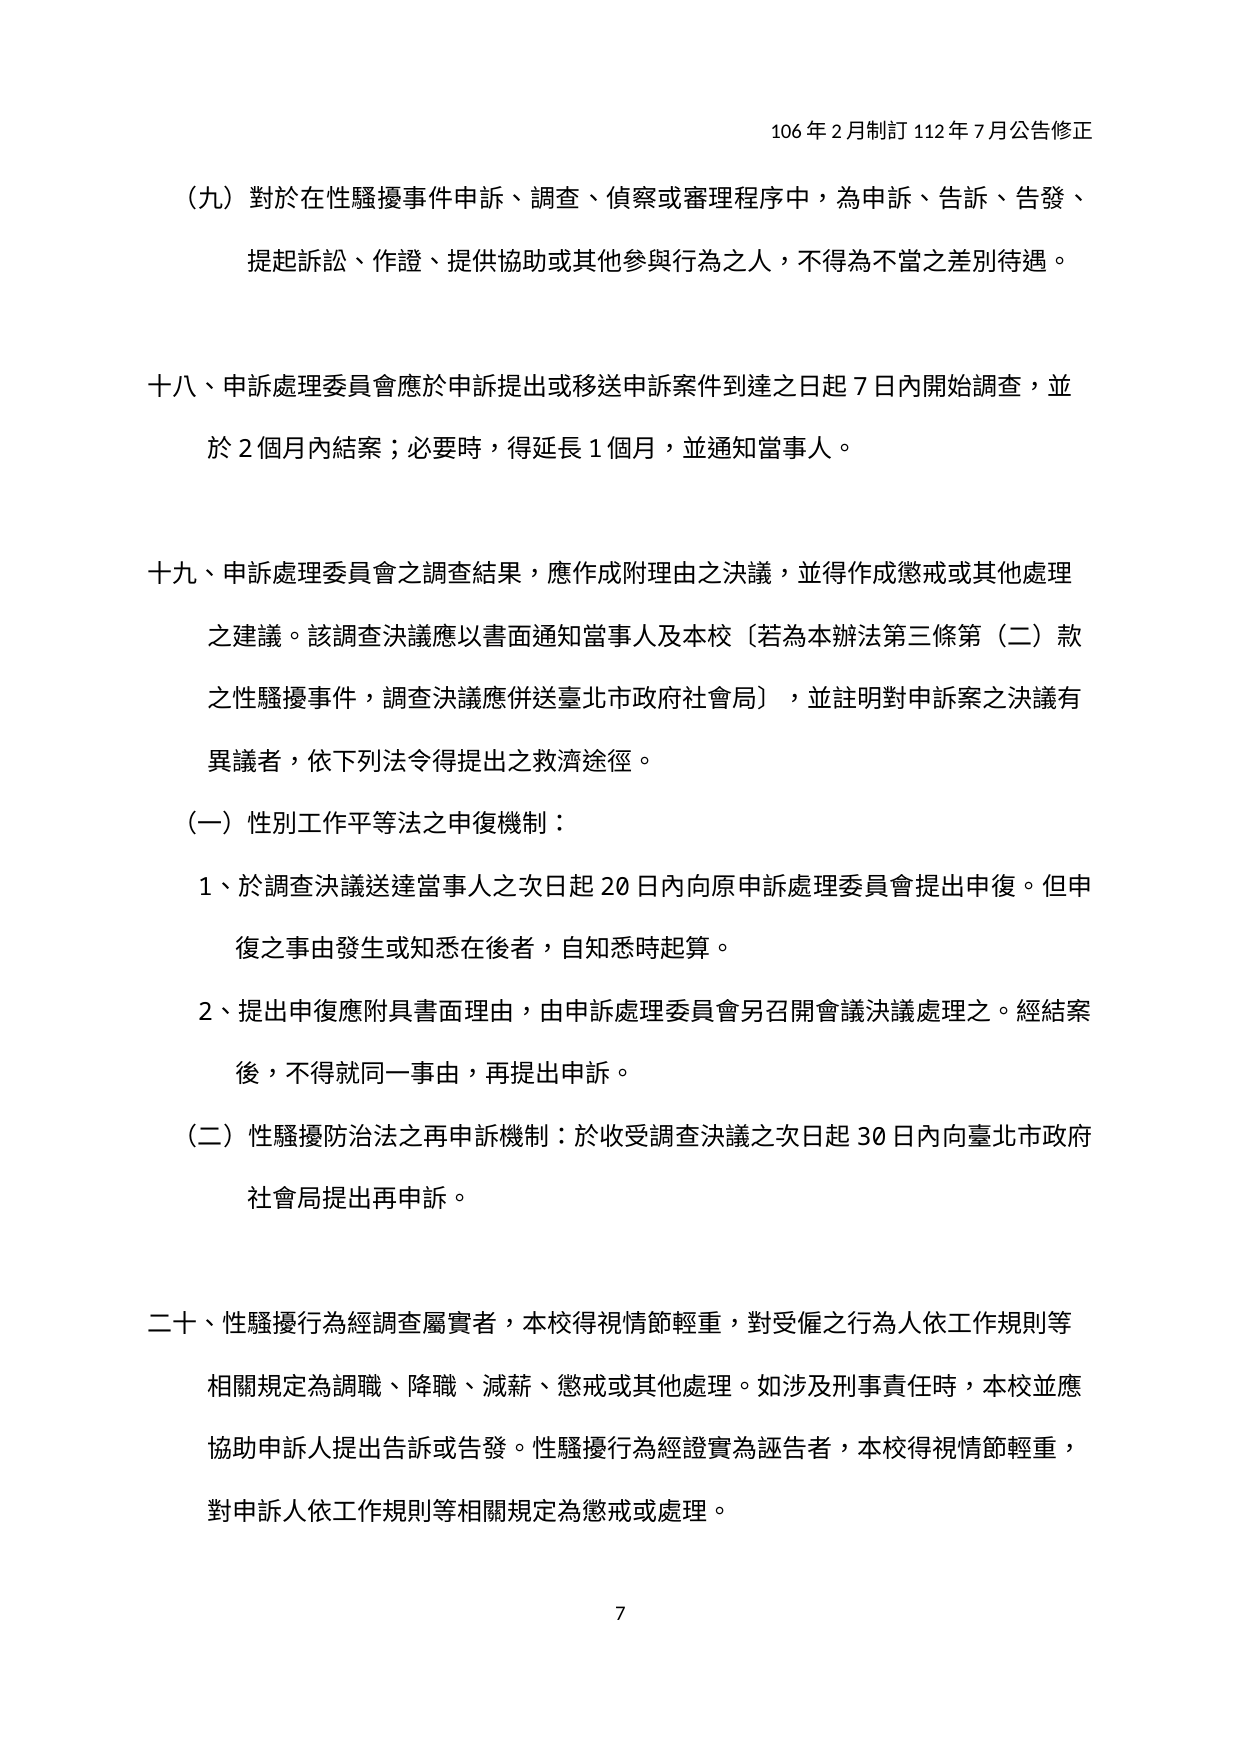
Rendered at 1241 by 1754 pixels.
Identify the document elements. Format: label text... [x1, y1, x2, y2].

text 二十、性騷擾行為經調查屬實者，本校得視情節輕重，對受僱之行為人依工作規則等 [148, 1280, 1092, 1342]
text 1、於調查決議送達當事人之次日起20日內向原申訴處理委員會提出申復。但申復之事由發生或知悉在後者，自知悉時起算。 [198, 842, 1092, 967]
text 十八、申訴處理委員會應於申訴提出或移送申訴案件到達之日起7日內開始調查，並 [148, 342, 1092, 405]
text 對申訴人依工作規則等相關規定為懲戒或處理。 [148, 1467, 1092, 1530]
text 之建議。該調查決議應以書面通知當事人及本校〔若為本辦法第三條第（二）款 [148, 592, 1092, 655]
text 協助申訴人提出告訴或告發。性騷擾行為經證實為誣告者，本校得視情節輕重， [148, 1405, 1092, 1467]
text 異議者，依下列法令得提出之救濟途徑。 [148, 717, 1092, 780]
text （九）對於在性騷擾事件申訴、調查、偵察或審理程序中，為申訴、告訴、告發、提起訴訟、作證、提供協助或其他參與行為之人，不得為不當之差別待遇。 [173, 155, 1092, 280]
text 於2個月內結案；必要時，得延長1個月，並通知當事人。 [148, 405, 1092, 467]
text （一）性別工作平等法之申復機制： [173, 780, 1092, 842]
text （二）性騷擾防治法之再申訴機制：於收受調查決議之次日起30日內向臺北市政府社會局提出再申訴。 [173, 1092, 1092, 1217]
text 2、提出申復應附具書面理由，由申訴處理委員會另召開會議決議處理之。經結案後，不得就同一事由，再提出申訴。 [198, 967, 1092, 1092]
text 十九、申訴處理委員會之調查結果，應作成附理由之決議，並得作成懲戒或其他處理 [148, 530, 1092, 592]
text 相關規定為調職、降職、減薪、懲戒或其他處理。如涉及刑事責任時，本校並應 [148, 1342, 1092, 1405]
text 之性騷擾事件，調查決議應併送臺北市政府社會局〕，並註明對申訴案之決議有 [148, 655, 1092, 717]
